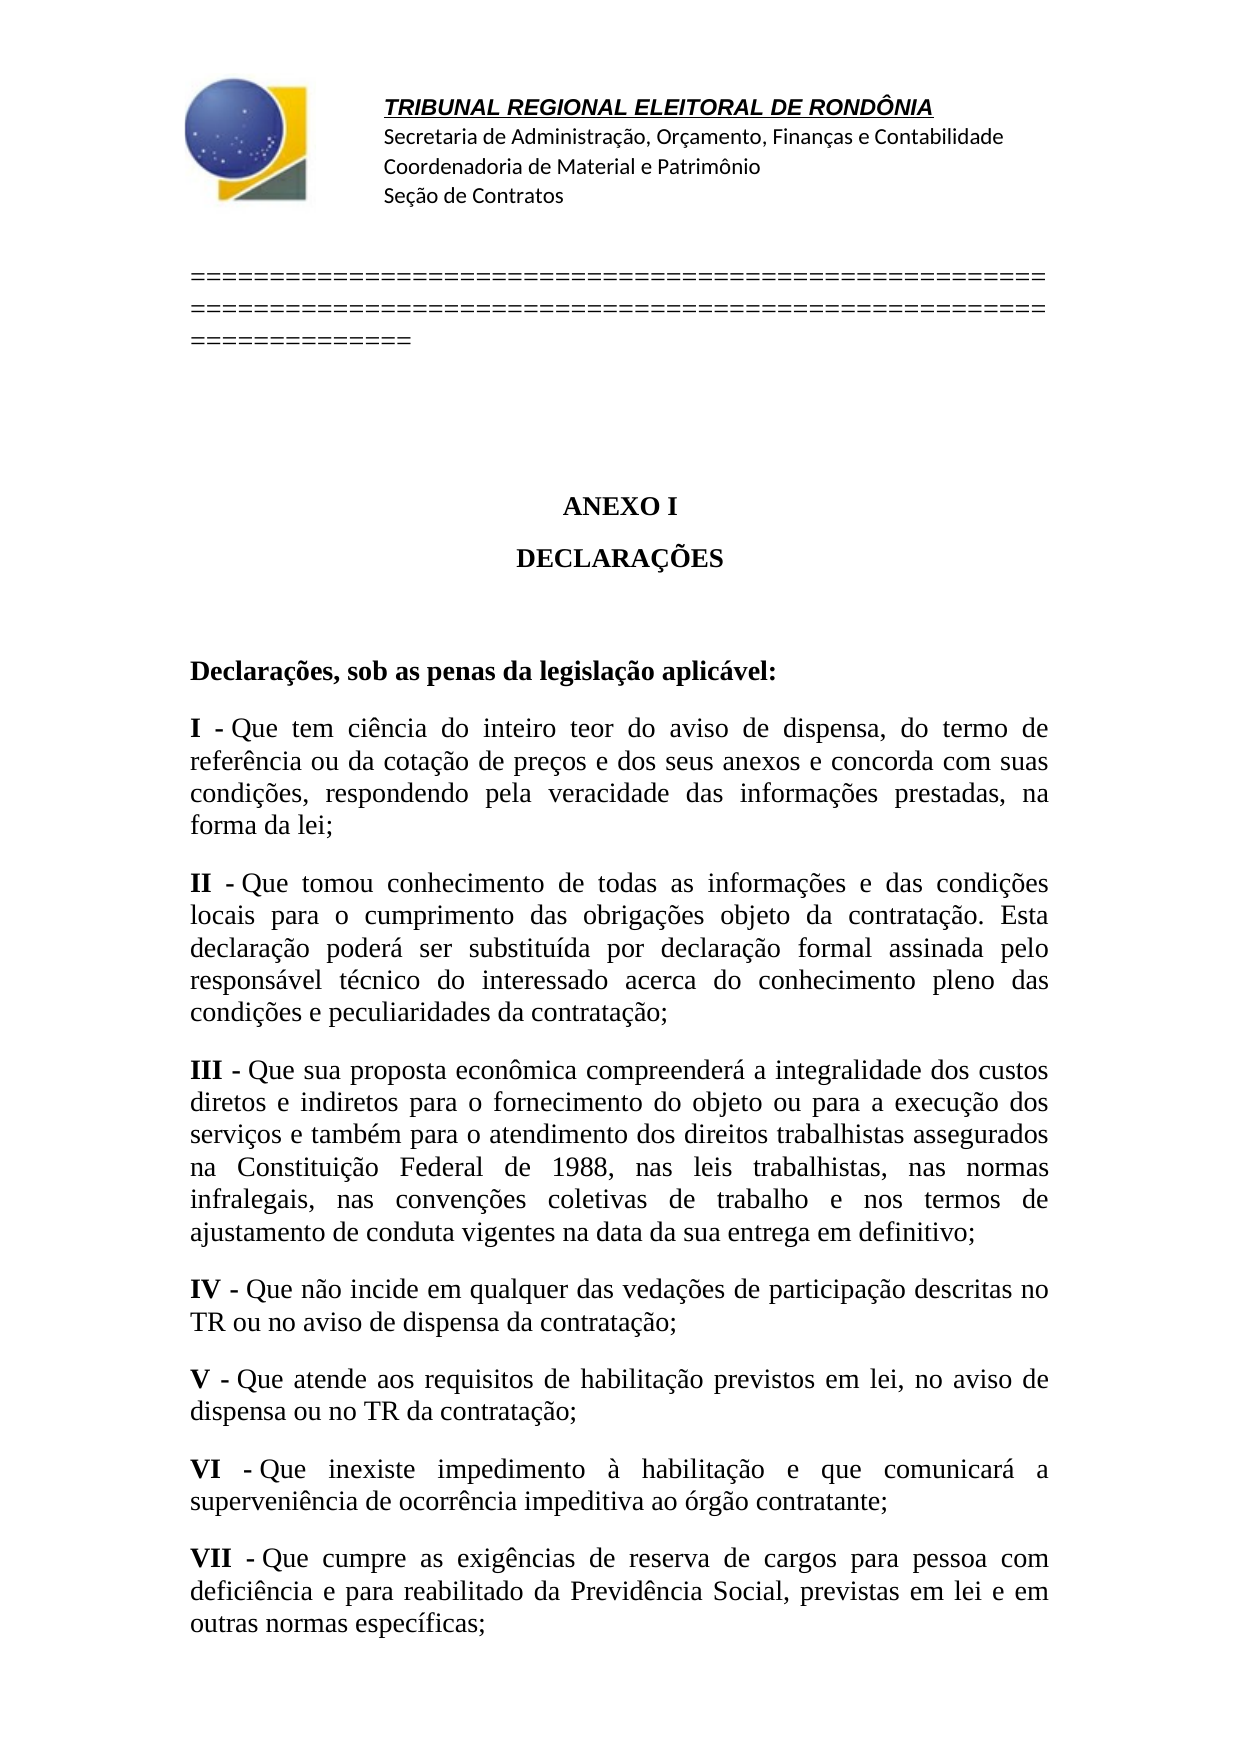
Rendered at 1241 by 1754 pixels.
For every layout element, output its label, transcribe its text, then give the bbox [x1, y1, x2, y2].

text III - Que sua proposta econômica compreenderá a integralidade dos custos diretos e indiretos para o fornecimento do objeto ou para a execução dos serviços e também para o atendimento dos direitos trabalhistas assegurados na Constituição Federal de 1988, nas leis trabalhistas, nas normas infralegais, nas convenções coletivas de trabalho e nos termos de ajustamento de conduta vigentes na data da sua entrega em definitivo; [190, 1053, 1051, 1247]
text I - Que tem ciência do inteiro teor do aviso de dispensa, do termo de referência ou da cotação de preços e dos seus anexos e concorda com suas condições, respondendo pela veracidade das informações prestadas, na forma da lei; [190, 711, 1051, 841]
text ANEXO I [177, 490, 1063, 522]
text IV - Que não incide em qualquer das vedações de participação descritas no TR ou no aviso de dispensa da contratação; [190, 1272, 1051, 1337]
text VI - Que inexiste impedimento à habilitação e que comunicará a superveniência de ocorrência impeditiva ao órgão contratante; [190, 1452, 1051, 1517]
text DECLARAÇÕES [177, 542, 1063, 573]
text V - Que atende aos requisitos de habilitação previstos em lei, no aviso de dispensa ou no TR da contratação; [190, 1362, 1051, 1427]
text II - Que tomou conhecimento de todas as informações e das condições locais para o cumprimento das obrigações objeto da contratação. Esta declaração poderá ser substituída por declaração formal assinada pelo responsável técnico do interessado acerca do conhecimento pleno das condições e peculiaridades da contratação; [190, 866, 1051, 1028]
text VII - Que cumpre as exigências de reserva de cargos para pessoa com deficiência e para reabilitado da Previdência Social, previstas em lei e em outras normas específicas; [190, 1542, 1051, 1639]
text ========================================================================================================================== [190, 260, 1051, 357]
text Declarações, sob as penas da legislação aplicável: [190, 654, 1051, 686]
